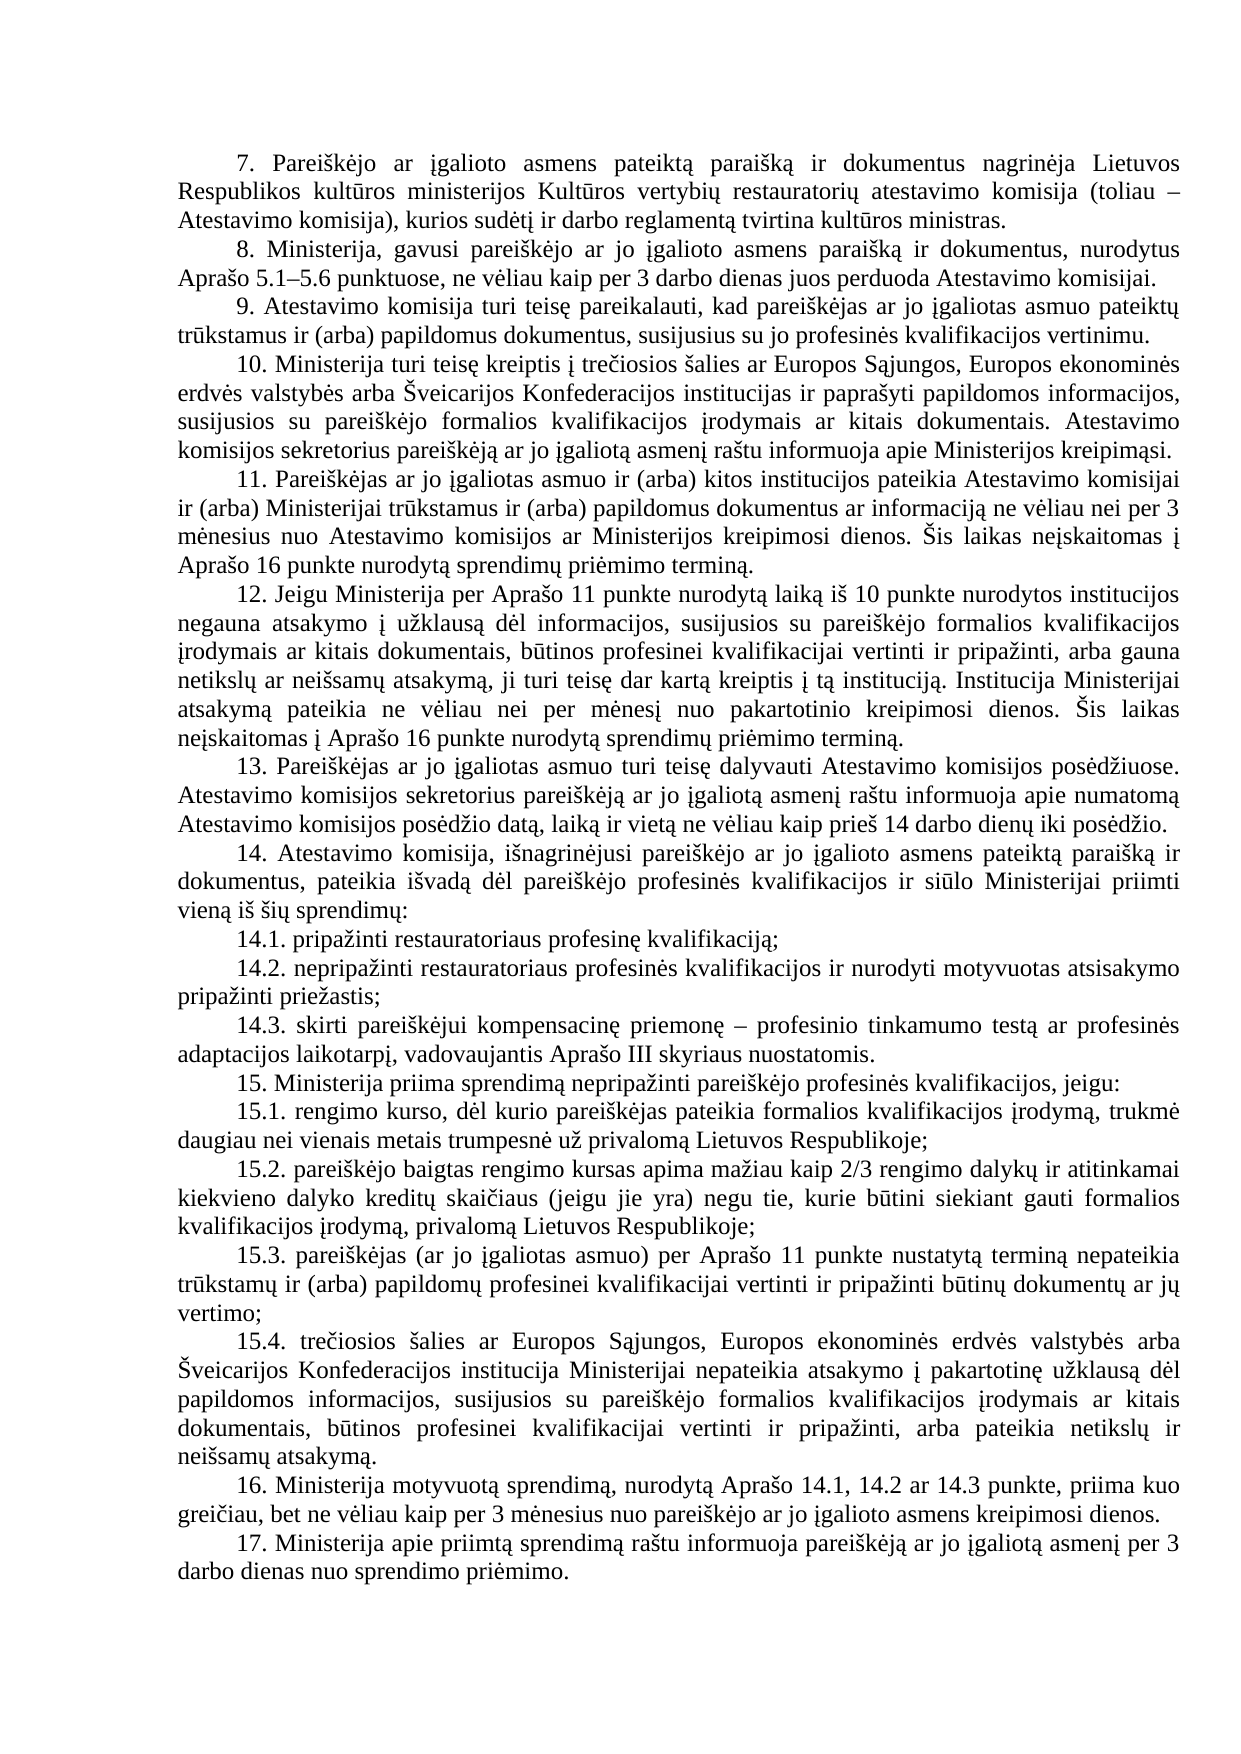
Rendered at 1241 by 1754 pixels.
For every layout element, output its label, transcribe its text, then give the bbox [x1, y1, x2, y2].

text 7. Pareiškėjo ar įgalioto asmens pateiktą paraišką ir dokumentus nagrinėja Lietuvos Respublikos kultūros ministerijos Kultūros vertybių restauratorių atestavimo komisija (toliau – Atestavimo komisija), kurios sudėtį ir darbo reglamentą tvirtina kultūros ministras. [177, 148, 1181, 234]
text 16. Ministerija motyvuotą sprendimą, nurodytą Aprašo 14.1, 14.2 ar 14.3 punkte, priima kuo greičiau, bet ne vėliau kaip per 3 mėnesius nuo pareiškėjo ar jo įgalioto asmens kreipimosi dienos. [177, 1470, 1181, 1528]
text 15. Ministerija priima sprendimą nepripažinti pareiškėjo profesinės kvalifikacijos, jeigu: [177, 1068, 1181, 1096]
text 14.3. skirti pareiškėjui kompensacinę priemonę – profesinio tinkamumo testą ar profesinės adaptacijos laikotarpį, vadovaujantis Aprašo III skyriaus nuostatomis. [177, 1010, 1181, 1068]
text 15.2. pareiškėjo baigtas rengimo kursas apima mažiau kaip 2/3 rengimo dalykų ir atitinkamai kiekvieno dalyko kreditų skaičiaus (jeigu jie yra) negu tie, kurie būtini siekiant gauti formalios kvalifikacijos įrodymą, privalomą Lietuvos Respublikoje; [177, 1154, 1181, 1240]
text 17. Ministerija apie priimtą sprendimą raštu informuoja pareiškėją ar jo įgaliotą asmenį per 3 darbo dienas nuo sprendimo priėmimo. [177, 1528, 1181, 1585]
text 14.1. pripažinti restauratoriaus profesinę kvalifikaciją; [177, 924, 1181, 953]
text 11. Pareiškėjas ar jo įgaliotas asmuo ir (arba) kitos institucijos pateikia Atestavimo komisijai ir (arba) Ministerijai trūkstamus ir (arba) papildomus dokumentus ar informaciją ne vėliau nei per 3 mėnesius nuo Atestavimo komisijos ar Ministerijos kreipimosi dienos. Šis laikas neįskaitomas į Aprašo 16 punkte nurodytą sprendimų priėmimo terminą. [177, 464, 1181, 579]
text 14. Atestavimo komisija, išnagrinėjusi pareiškėjo ar jo įgalioto asmens pateiktą paraišką ir dokumentus, pateikia išvadą dėl pareiškėjo profesinės kvalifikacijos ir siūlo Ministerijai priimti vieną iš šių sprendimų: [177, 838, 1181, 924]
text 12. Jeigu Ministerija per Aprašo 11 punkte nurodytą laiką iš 10 punkte nurodytos institucijos negauna atsakymo į užklausą dėl informacijos, susijusios su pareiškėjo formalios kvalifikacijos įrodymais ar kitais dokumentais, būtinos profesinei kvalifikacijai vertinti ir pripažinti, arba gauna netikslų ar neišsamų atsakymą, ji turi teisę dar kartą kreiptis į tą instituciją. Institucija Ministerijai atsakymą pateikia ne vėliau nei per mėnesį nuo pakartotinio kreipimosi dienos. Šis laikas neįskaitomas į Aprašo 16 punkte nurodytą sprendimų priėmimo terminą. [177, 579, 1181, 751]
text 9. Atestavimo komisija turi teisę pareikalauti, kad pareiškėjas ar jo įgaliotas asmuo pateiktų trūkstamus ir (arba) papildomus dokumentus, susijusius su jo profesinės kvalifikacijos vertinimu. [177, 291, 1181, 349]
text 15.1. rengimo kurso, dėl kurio pareiškėjas pateikia formalios kvalifikacijos įrodymą, trukmė daugiau nei vienais metais trumpesnė už privalomą Lietuvos Respublikoje; [177, 1096, 1181, 1154]
text 15.4. trečiosios šalies ar Europos Sąjungos, Europos ekonominės erdvės valstybės arba Šveicarijos Konfederacijos institucija Ministerijai nepateikia atsakymo į pakartotinę užklausą dėl papildomos informacijos, susijusios su pareiškėjo formalios kvalifikacijos įrodymais ar kitais dokumentais, būtinos profesinei kvalifikacijai vertinti ir pripažinti, arba pateikia netikslų ir neišsamų atsakymą. [177, 1326, 1181, 1470]
text 10. Ministerija turi teisę kreiptis į trečiosios šalies ar Europos Sąjungos, Europos ekonominės erdvės valstybės arba Šveicarijos Konfederacijos institucijas ir paprašyti papildomos informacijos, susijusios su pareiškėjo formalios kvalifikacijos įrodymais ar kitais dokumentais. Atestavimo komisijos sekretorius pareiškėją ar jo įgaliotą asmenį raštu informuoja apie Ministerijos kreipimąsi. [177, 349, 1181, 464]
text 8. Ministerija, gavusi pareiškėjo ar jo įgalioto asmens paraišką ir dokumentus, nurodytus Aprašo 5.1–5.6 punktuose, ne vėliau kaip per 3 darbo dienas juos perduoda Atestavimo komisijai. [177, 234, 1181, 291]
text 14.2. nepripažinti restauratoriaus profesinės kvalifikacijos ir nurodyti motyvuotas atsisakymo pripažinti priežastis; [177, 953, 1181, 1010]
text 13. Pareiškėjas ar jo įgaliotas asmuo turi teisę dalyvauti Atestavimo komisijos posėdžiuose. Atestavimo komisijos sekretorius pareiškėją ar jo įgaliotą asmenį raštu informuoja apie numatomą Atestavimo komisijos posėdžio datą, laiką ir vietą ne vėliau kaip prieš 14 darbo dienų iki posėdžio. [177, 751, 1181, 838]
text 15.3. pareiškėjas (ar jo įgaliotas asmuo) per Aprašo 11 punkte nustatytą terminą nepateikia trūkstamų ir (arba) papildomų profesinei kvalifikacijai vertinti ir pripažinti būtinų dokumentų ar jų vertimo; [177, 1240, 1181, 1326]
